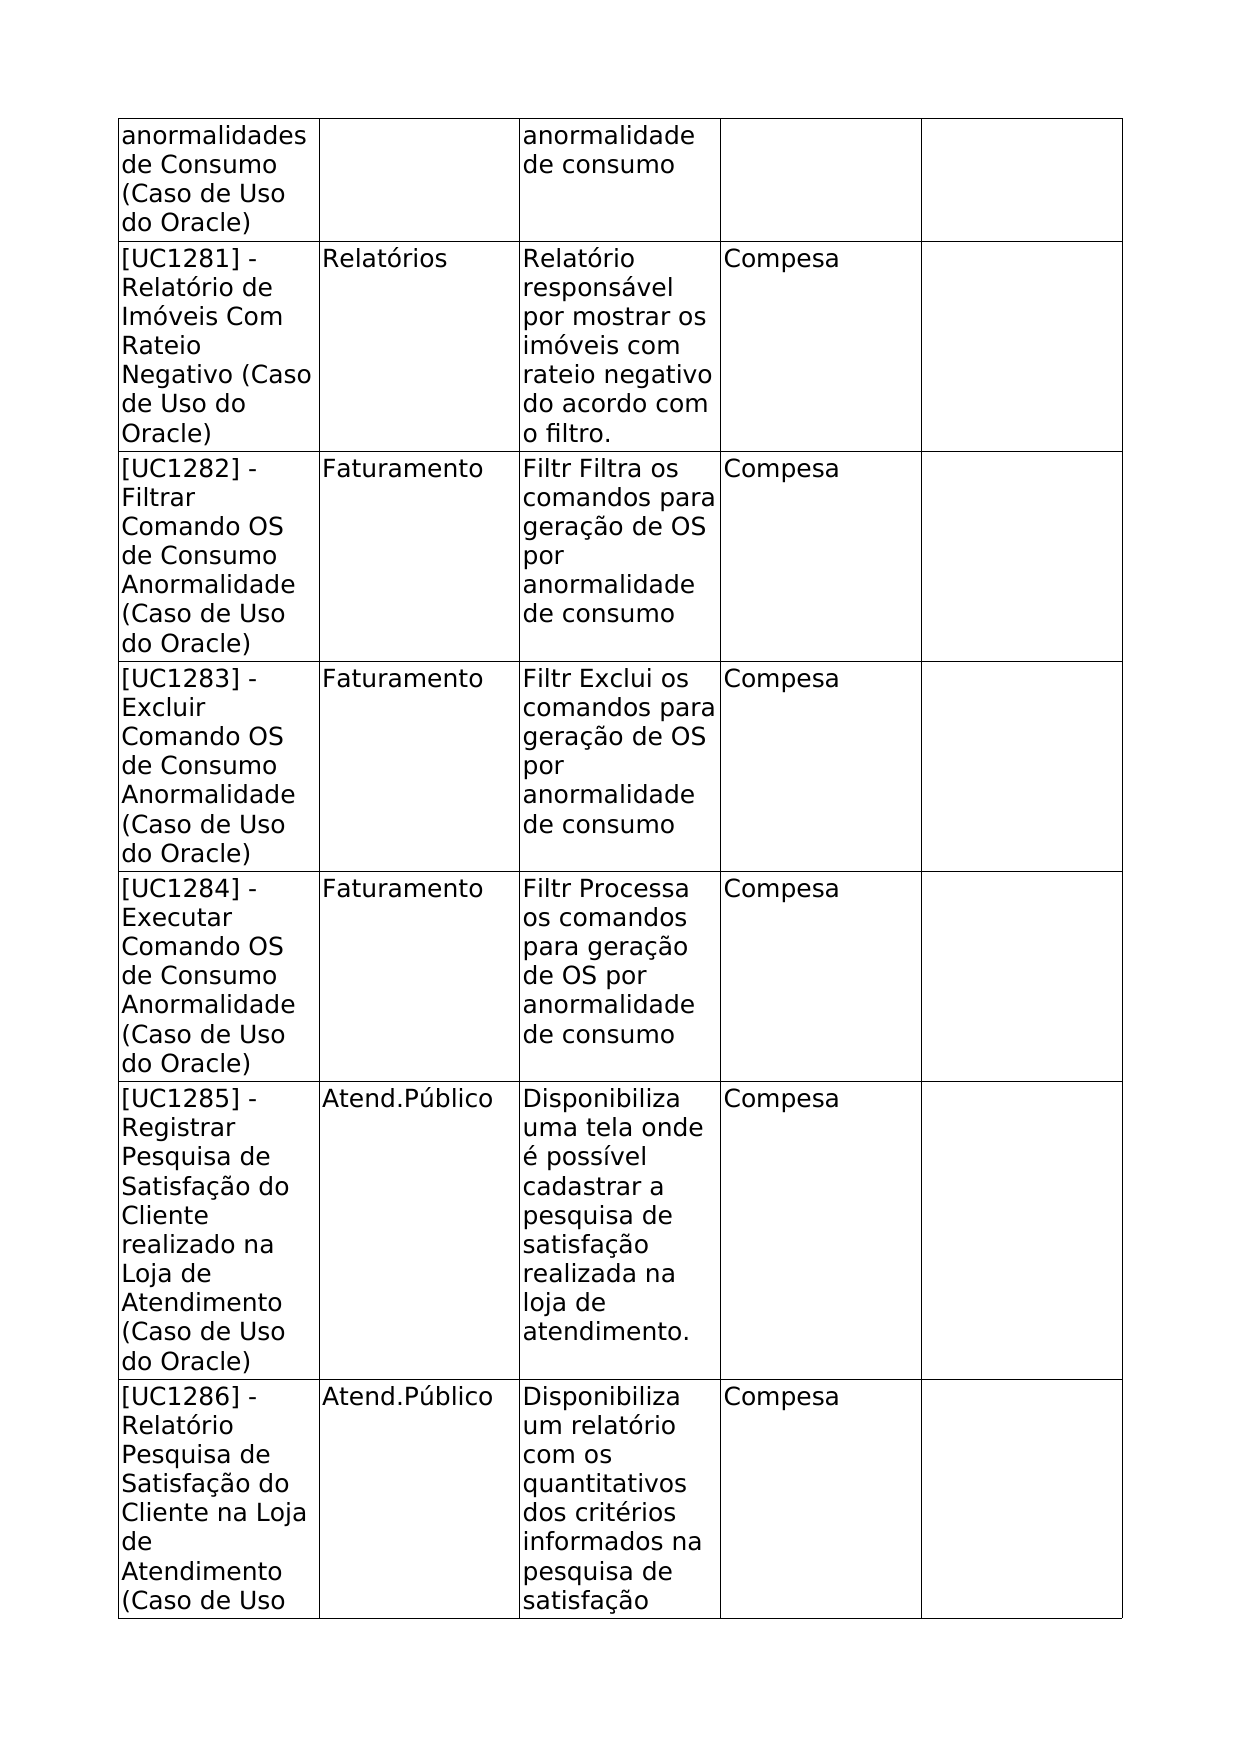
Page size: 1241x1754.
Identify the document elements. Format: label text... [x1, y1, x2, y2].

table_cell [922, 1380, 1122, 1618]
table_cell Faturamento [320, 872, 519, 1081]
table_cell [UC1285] - Registrar Pesquisa de Satisfação do Cliente realizado na Loja de Atendimento (Caso de Uso do Oracle) [119, 1082, 319, 1379]
table_cell [922, 452, 1122, 661]
table_cell [UC1282] - Filtrar Comando OS de Consumo Anormalidade (Caso de Uso do Oracle) [119, 452, 319, 661]
table_cell anormalidades de Consumo (Caso de Uso do Oracle) [119, 119, 319, 241]
table_cell Relatórios [320, 242, 519, 451]
table_cell anormalidade de consumo [520, 119, 720, 241]
table_cell [320, 119, 519, 241]
table_cell Compesa [721, 662, 921, 871]
table_cell Compesa [721, 452, 921, 661]
table_cell Relatório responsável por mostrar os imóveis com rateio negativo do acordo com o filtro. [520, 242, 720, 451]
table_cell Compesa [721, 1380, 921, 1618]
table_cell [922, 242, 1122, 451]
table_cell Faturamento [320, 452, 519, 661]
table_cell [UC1286] - Relatório Pesquisa de Satisfação do Cliente na Loja de Atendimento (Caso de Uso [119, 1380, 319, 1618]
table_cell [922, 1082, 1122, 1379]
table_cell [922, 662, 1122, 871]
table_cell Faturamento [320, 662, 519, 871]
table_cell Compesa [721, 1082, 921, 1379]
table_cell [UC1284] - Executar Comando OS de Consumo Anormalidade (Caso de Uso do Oracle) [119, 872, 319, 1081]
table_cell [UC1281] - Relatório de Imóveis Com Rateio Negativo (Caso de Uso do Oracle) [119, 242, 319, 451]
table_cell Atend.Público [320, 1082, 519, 1379]
table_cell Filtr Exclui os comandos para geração de OS por anormalidade de consumo [520, 662, 720, 871]
table_cell [721, 119, 921, 241]
table_cell Atend.Público [320, 1380, 519, 1618]
table_cell Filtr Filtra os comandos para geração de OS por anormalidade de consumo [520, 452, 720, 661]
table_cell Filtr Processa os comandos para geração de OS por anormalidade de consumo [520, 872, 720, 1081]
table_cell Disponibiliza uma tela onde é possível cadastrar a pesquisa de satisfação realizada na loja de atendimento. [520, 1082, 720, 1379]
table_cell Compesa [721, 242, 921, 451]
table_cell [UC1283] - Excluir Comando OS de Consumo Anormalidade (Caso de Uso do Oracle) [119, 662, 319, 871]
table_cell [922, 872, 1122, 1081]
table_cell Compesa [721, 872, 921, 1081]
table_cell Disponibiliza um relatório com os quantitativos dos critérios informados na pesquisa de satisfação [520, 1380, 720, 1618]
table_cell [922, 119, 1122, 241]
